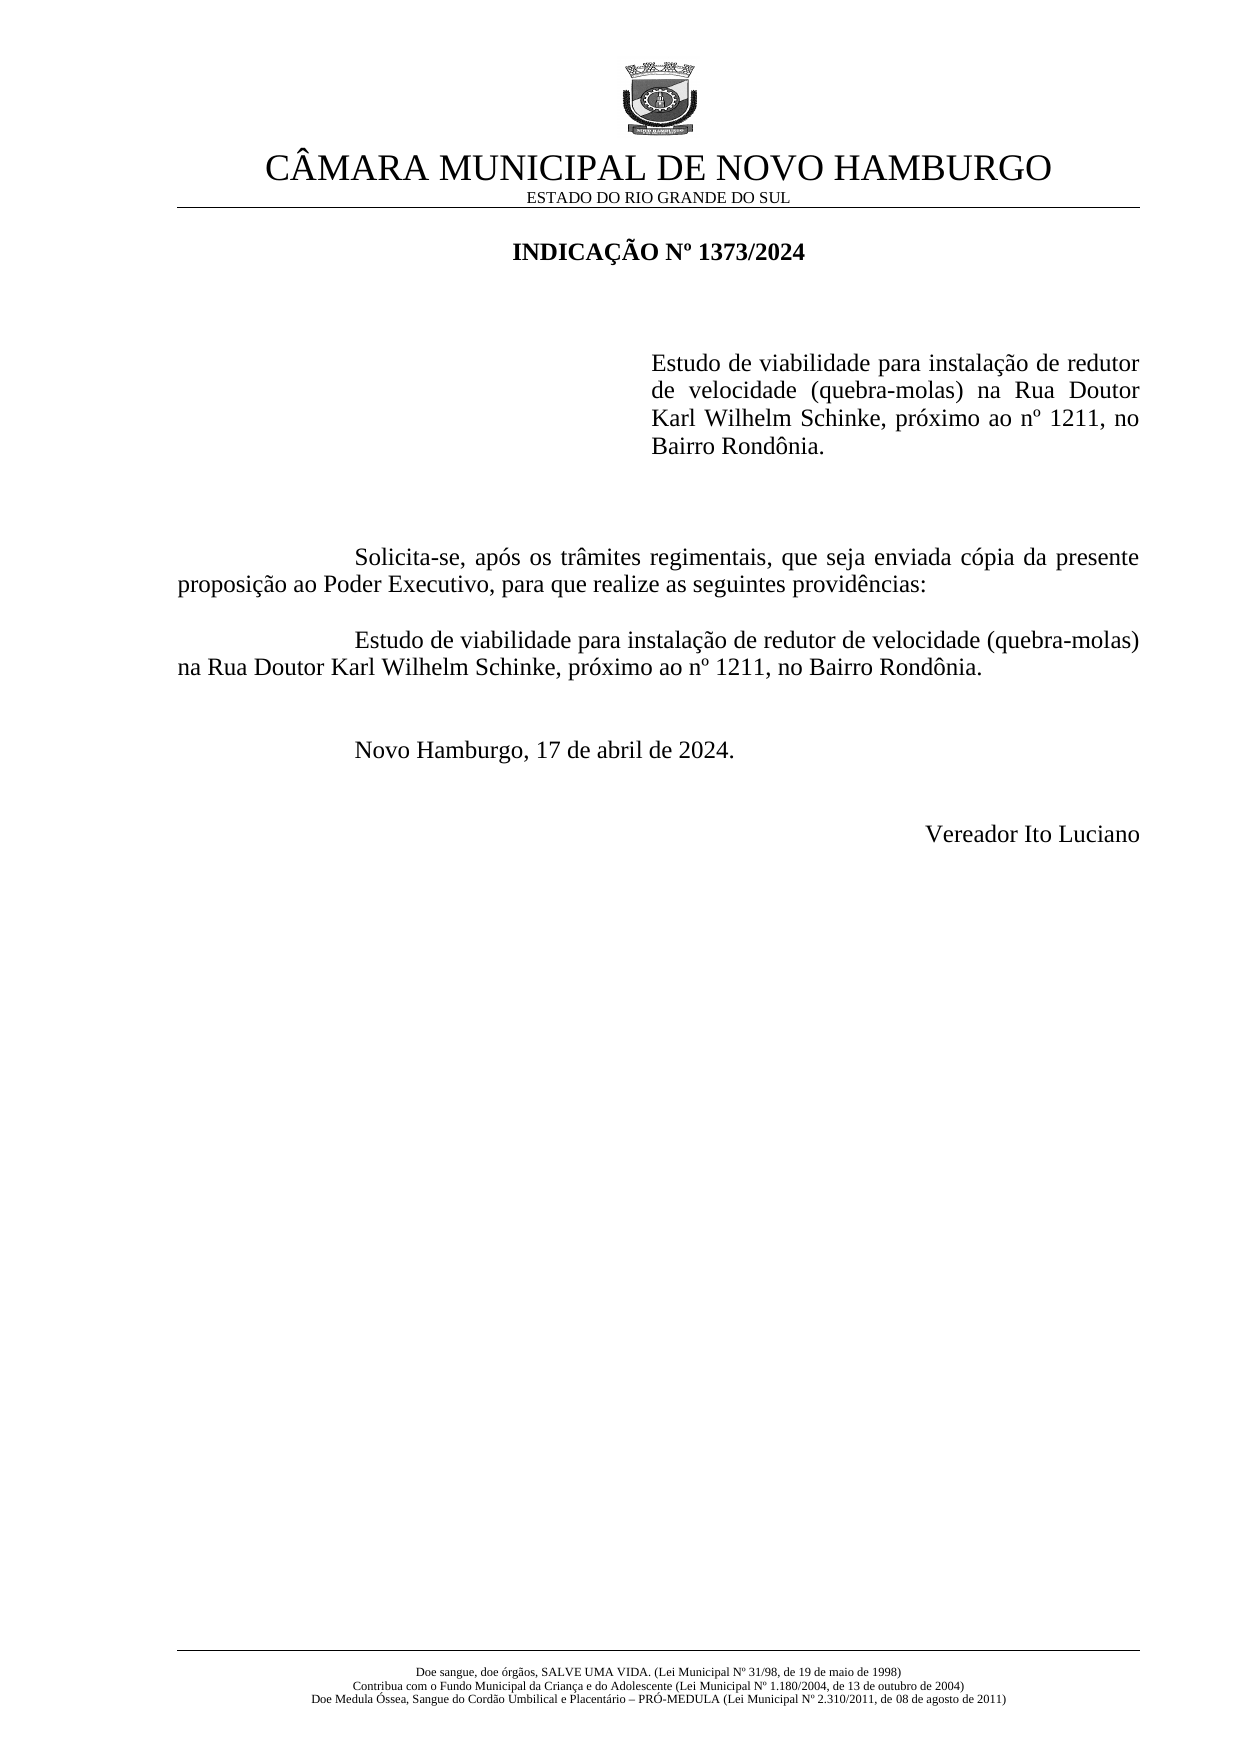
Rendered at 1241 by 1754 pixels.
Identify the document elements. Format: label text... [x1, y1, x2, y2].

text Novo Hamburgo, 17 de abril de 2024. [177, 737, 1140, 764]
text Vereador Ito Luciano [177, 820, 1140, 847]
text Estudo de viabilidade para instalação de redutor de velocidade (quebra-molas) na Rua Doutor Karl Wilhelm Schinke, próximo ao nº 1211, no Bairro Rondônia. [177, 626, 1140, 681]
text Solicita-se, após os trâmites regimentais, que seja enviada cópia da presente proposição ao Poder Executivo, para que realize as seguintes providências: [177, 543, 1140, 598]
title Estudo de viabilidade para instalação de redutor de velocidade (quebra-molas) na Rua Doutor Karl Wilhelm Schinke, próximo ao nº 1211, no Bairro Rondônia. [651, 349, 1140, 459]
text INDICAÇÃO Nº 1373/2024 [177, 238, 1140, 266]
